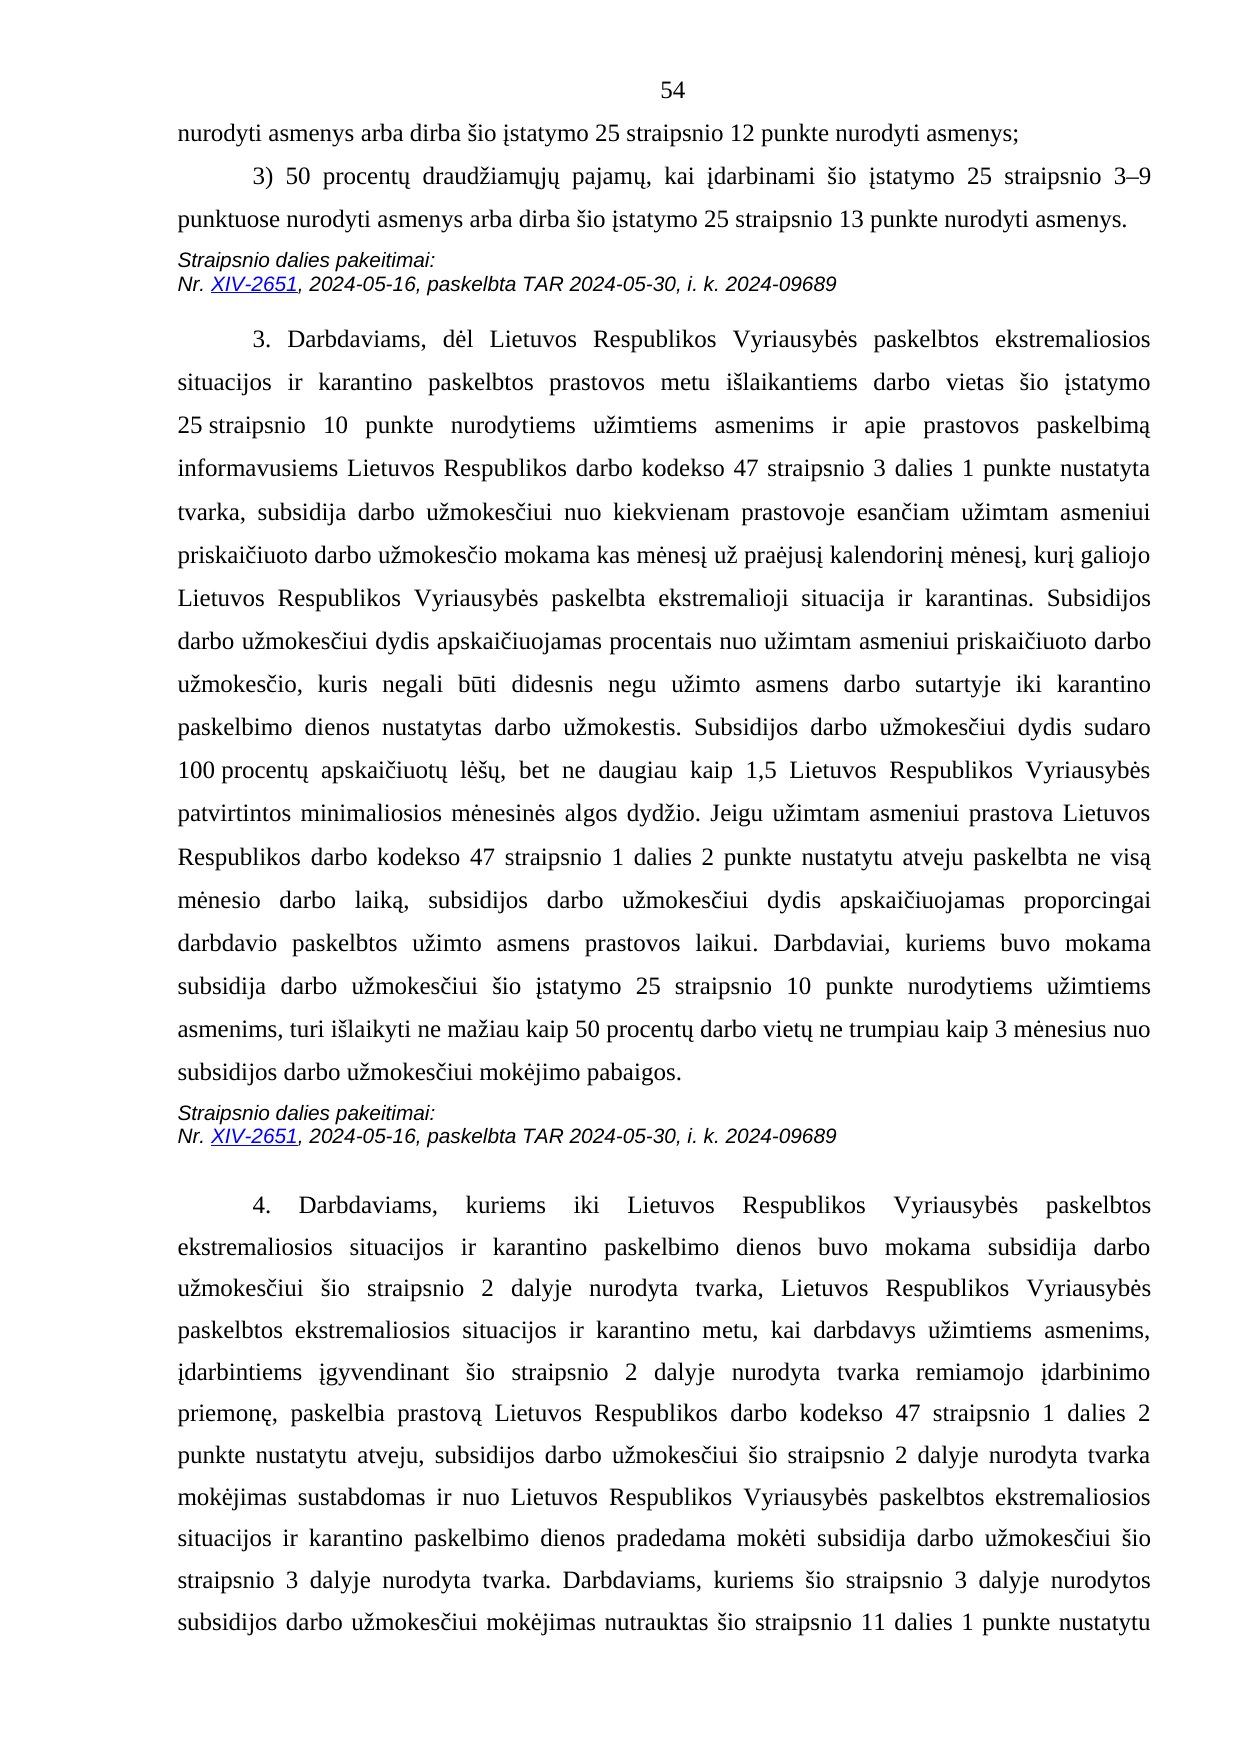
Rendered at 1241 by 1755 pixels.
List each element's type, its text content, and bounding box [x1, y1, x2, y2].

text Straipsnio dalies pakeitimai: [177, 247, 1152, 271]
text 3. Darbdaviams, dėl Lietuvos Respublikos Vyriausybės paskelbtos ekstremaliosios situacijos ir karantino paskelbtos prastovos metu išlaikantiems darbo vietas šio įstatymo 25 straipsnio 10 punkte nurodytiems užimtiems asmenims ir apie prastovos paskelbimą informavusiems Lietuvos Respublikos darbo kodekso 47 straipsnio 3 dalies 1 punkte nustatyta tvarka, subsidija darbo užmokesčiui nuo kiekvienam prastovoje esančiam užimtam asmeniui priskaičiuoto darbo užmokesčio mokama kas mėnesį už praėjusį kalendorinį mėnesį, kurį galiojo Lietuvos Respublikos Vyriausybės paskelbta ekstremalioji situacija ir karantinas. Subsidijos darbo užmokesčiui dydis apskaičiuojamas procentais nuo užimtam asmeniui priskaičiuoto darbo užmokesčio, kuris negali būti didesnis negu užimto asmens darbo sutartyje iki karantino paskelbimo dienos nustatytas darbo užmokestis. Subsidijos darbo užmokesčiui dydis sudaro 100 procentų apskaičiuotų lėšų, bet ne daugiau kaip 1,5 Lietuvos Respublikos Vyriausybės patvirtintos minimaliosios mėnesinės algos dydžio. Jeigu užimtam asmeniui prastova Lietuvos Respublikos darbo kodekso 47 straipsnio 1 dalies 2 punkte nustatytu atveju paskelbta ne visą mėnesio darbo laiką, subsidijos darbo užmokesčiui dydis apskaičiuojamas proporcingai darbdavio paskelbtos užimto asmens prastovos laikui. Darbdaviai, kuriems buvo mokama subsidija darbo užmokesčiui šio įstatymo 25 straipsnio 10 punkte nurodytiems užimtiems asmenims, turi išlaikyti ne mažiau kaip 50 procentų darbo vietų ne trumpiau kaip 3 mėnesius nuo subsidijos darbo užmokesčiui mokėjimo pabaigos. [177, 324, 1152, 1086]
text 4. Darbdaviams, kuriems iki Lietuvos Respublikos Vyriausybės paskelbtos ekstremaliosios situacijos ir karantino paskelbimo dienos buvo mokama subsidija darbo užmokesčiui šio straipsnio 2 dalyje nurodyta tvarka, Lietuvos Respublikos Vyriausybės paskelbtos ekstremaliosios situacijos ir karantino metu, kai darbdavys užimtiems asmenims, įdarbintiems įgyvendinant šio straipsnio 2 dalyje nurodyta tvarka remiamojo įdarbinimo priemonę, paskelbia prastovą Lietuvos Respublikos darbo kodekso 47 straipsnio 1 dalies 2 punkte nustatytu atveju, subsidijos darbo užmokesčiui šio straipsnio 2 dalyje nurodyta tvarka mokėjimas sustabdomas ir nuo Lietuvos Respublikos Vyriausybės paskelbtos ekstremaliosios situacijos ir karantino paskelbimo dienos pradedama mokėti subsidija darbo užmokesčiui šio straipsnio 3 dalyje nurodyta tvarka. Darbdaviams, kuriems šio straipsnio 3 dalyje nurodytos subsidijos darbo užmokesčiui mokėjimas nutrauktas šio straipsnio 11 dalies 1 punkte nustatytu [177, 1177, 1152, 1635]
text nurodyti asmenys arba dirba šio įstatymo 25 straipsnio 12 punkte nurodyti asmenys; [177, 118, 1152, 147]
text 3) 50 procentų draudžiamųjų pajamų, kai įdarbinami šio įstatymo 25 straipsnio 3–9 punktuose nurodyti asmenys arba dirba šio įstatymo 25 straipsnio 13 punkte nurodyti asmenys. [177, 161, 1152, 233]
text Nr. XIV-2651, 2024-05-16, paskelbta TAR 2024-05-30, i. k. 2024-09689 [177, 271, 1152, 295]
text Nr. XIV-2651, 2024-05-16, paskelbta TAR 2024-05-30, i. k. 2024-09689 [177, 1124, 1152, 1148]
text Straipsnio dalies pakeitimai: [177, 1100, 1152, 1124]
